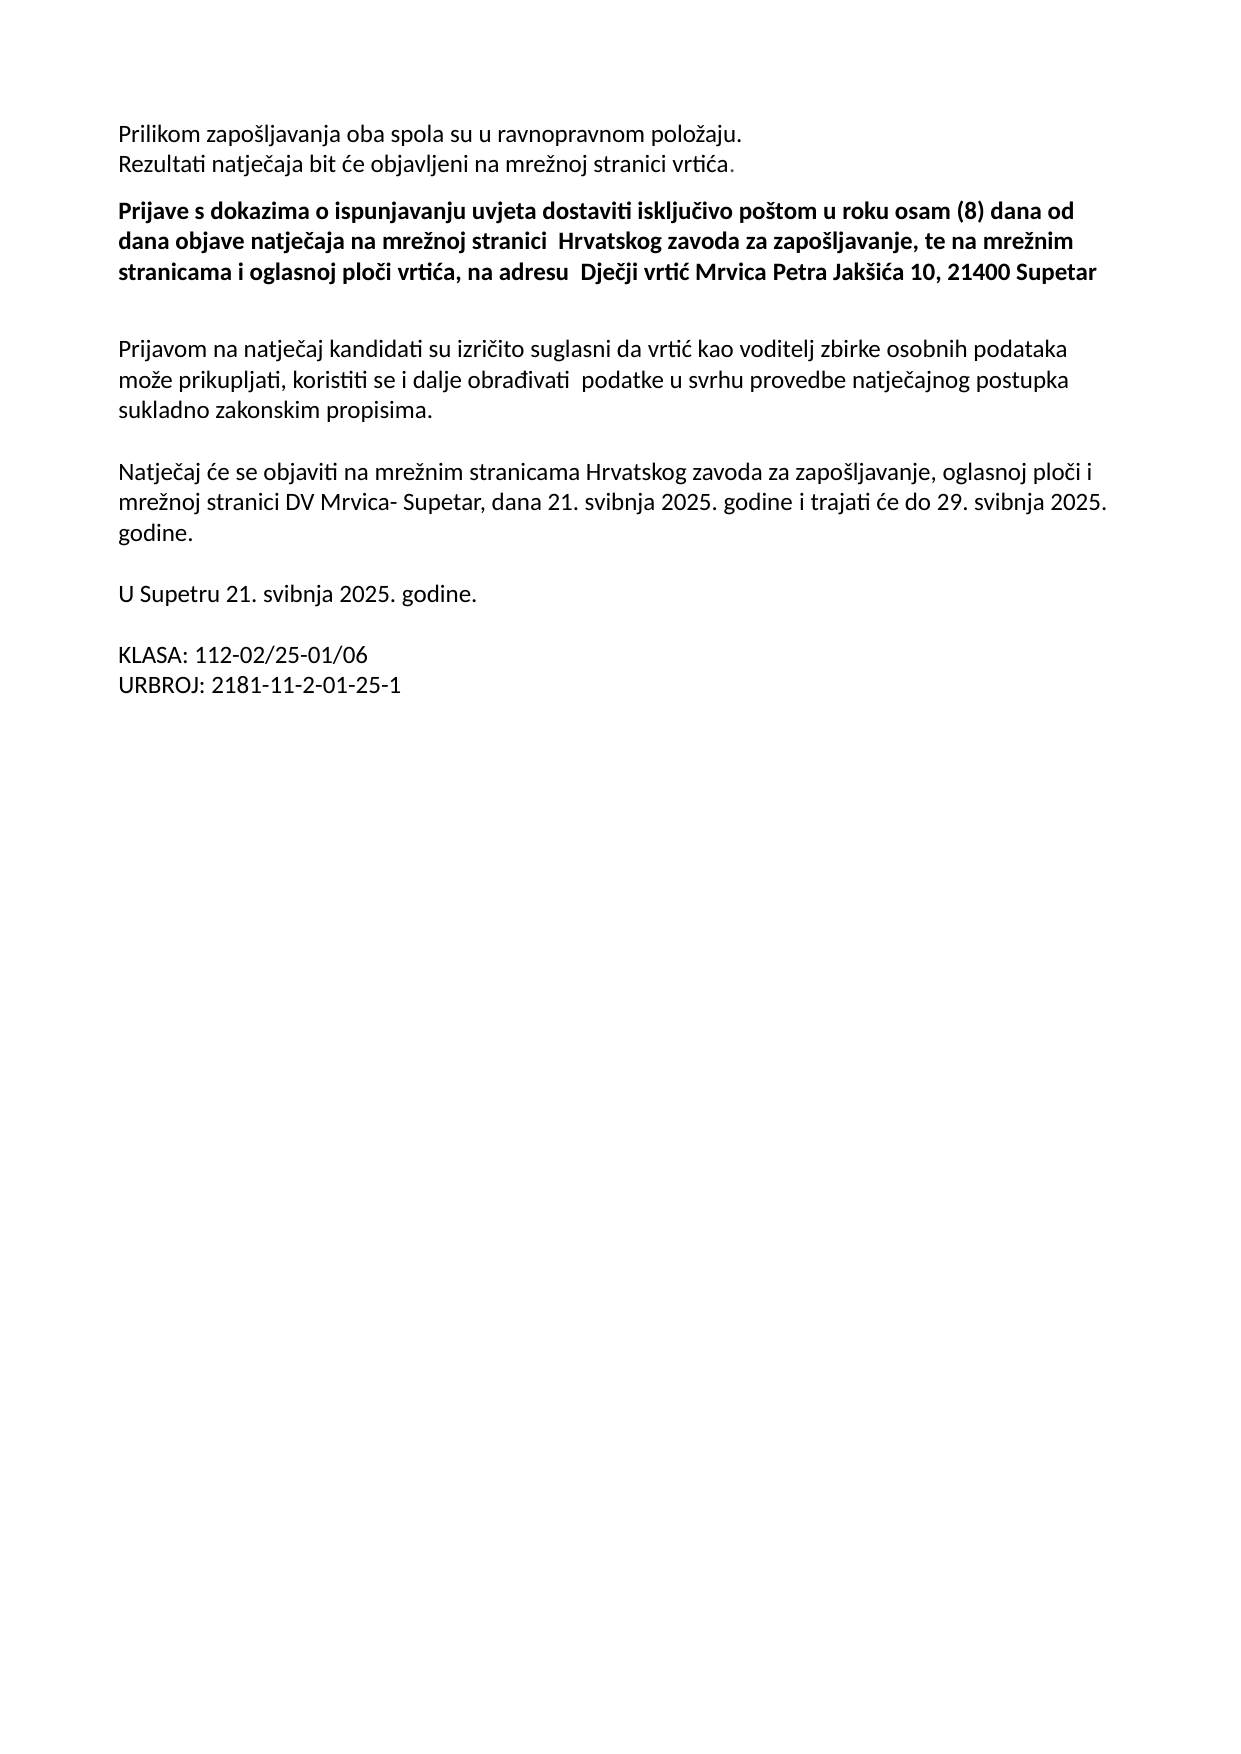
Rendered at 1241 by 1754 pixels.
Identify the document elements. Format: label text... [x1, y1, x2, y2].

text Prijave s dokazima o ispunjavanju uvjeta dostaviti isključivo poštom u roku osam (8) dana od dana objave natječaja na mrežnoj stranici Hrvatskog zavoda za zapošljavanje, te na mrežnim stranicama i oglasnoj ploči vrtića, na adresu Dječji vrtić Mrvica Petra Jakšića 10, 21400 Supetar [118, 195, 1122, 286]
text KLASA: 112-02/25-01/06 [118, 639, 1122, 669]
text Prijavom na natječaj kandidati su izričito suglasni da vrtić kao voditelj zbirke osobnih podataka može prikupljati, koristiti se i dalje obrađivati podatke u svrhu provedbe natječajnog postupka sukladno zakonskim propisima. [118, 333, 1122, 425]
text Prilikom zapošljavanja oba spola su u ravnopravnom položaju. Rezultati natječaja bit će objavljeni na mrežnoj stranici vrtića. [118, 118, 1122, 179]
text Natječaj će se objaviti na mrežnim stranicama Hrvatskog zavoda za zapošljavanje, oglasnoj ploči i mrežnoj stranici DV Mrvica- Supetar, dana 21. svibnja 2025. godine i trajati će do 29. svibnja 2025. godine. [118, 456, 1122, 547]
text U Supetru 21. svibnja 2025. godine. [118, 578, 1122, 608]
text URBROJ: 2181-11-2-01-25-1 [118, 669, 1122, 700]
